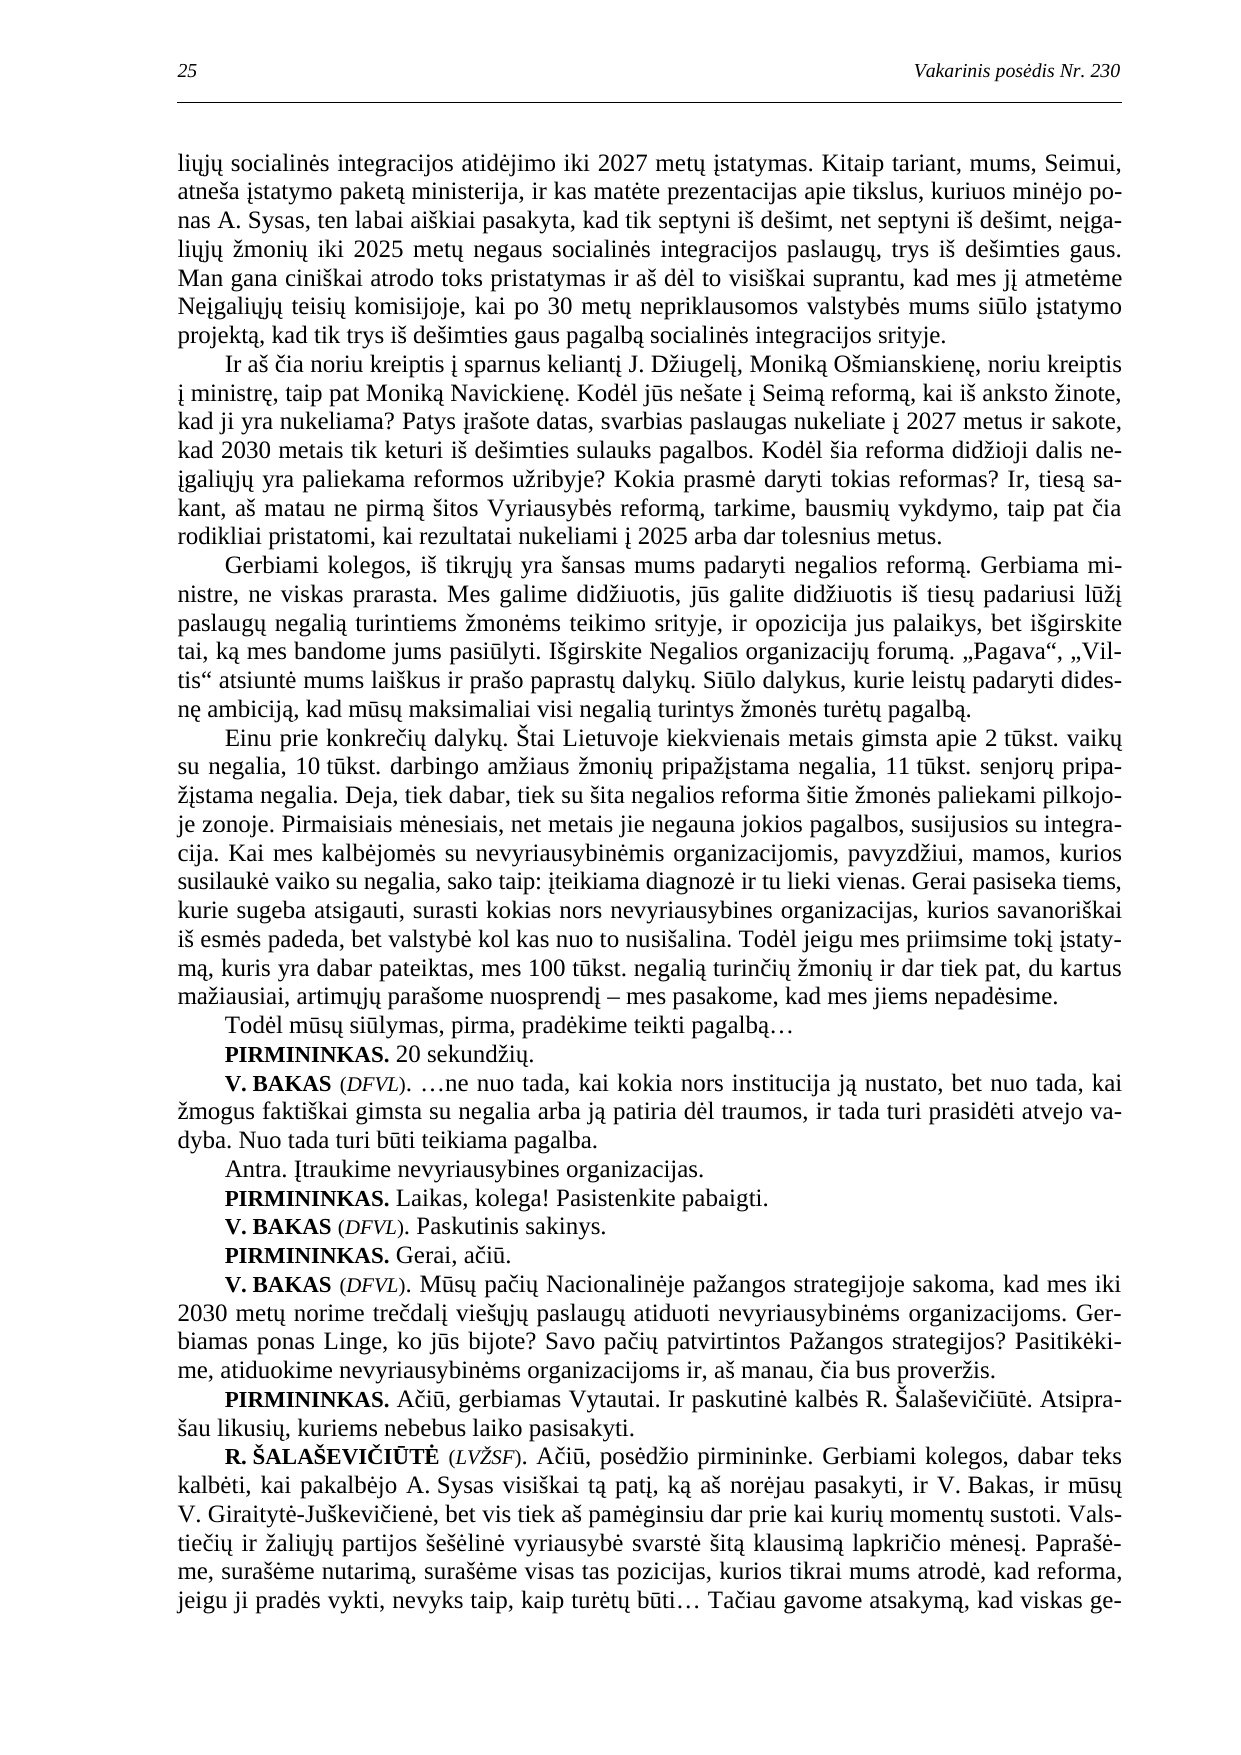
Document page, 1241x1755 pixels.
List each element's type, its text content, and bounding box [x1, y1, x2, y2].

text lių­jų so­cia­li­nės in­teg­ra­ci­jos ati­dė­ji­mo iki 2027 me­tų įsta­ty­mas. Ki­taip ta­riant, mums, Sei­mui, at­ne­ša įsta­ty­mo pa­ke­tą mi­nis­te­ri­ja, ir kas ma­tė­te pre­zen­ta­ci­jas apie tiks­lus, ku­riuos mi­nė­jo po­nas A. Sy­sas, ten la­bai aiš­kiai pa­sa­ky­ta, kad tik sep­ty­ni iš de­šimt, net sep­ty­ni iš de­šimt, ne­įga­lių­jų žmo­nių iki 2025 me­tų ne­gaus so­cia­li­nės in­teg­ra­ci­jos pa­slau­gų, trys iš de­šim­ties gaus. Man ga­na ci­niš­kai at­ro­do toks pri­sta­ty­mas ir aš dėl to vi­siš­kai su­pran­tu, kad mes jį at­me­tė­me Ne­įga­lių­jų tei­sių ko­mi­si­jo­je, ka­i po 30 me­tų ne­pri­klau­so­mos vals­ty­bės mums siū­lo įsta­ty­mo pro­jek­tą, kad tik trys iš de­šim­ties gaus pa­gal­bą so­cia­li­nės in­teg­ra­ci­jos sri­ty­je. [177, 148, 1122, 349]
text R. ŠALAŠEVIČIŪTĖ (LVŽSF). Ačiū, po­sė­džio pir­mi­nin­ke. Ger­bia­mi ko­le­gos, da­bar teks kal­bė­ti, kai pa­kal­bė­jo A. Sy­sas vi­siš­kai tą pa­tį, ką aš no­rė­jau pa­sa­ky­ti, ir V. Ba­kas, ir mū­sų V. Gi­rai­ty­tė-Juš­ke­vi­čie­nė, bet vis tiek aš pa­mė­gin­siu dar prie kai ku­rių mo­men­tų su­sto­ti. Vals­tie­čių ir ža­lių­jų par­ti­jos še­šė­li­nė vy­riau­sy­bė svars­tė ši­tą klau­si­mą lap­kri­čio mė­ne­sį. Pa­pra­šė­me, su­ra­šė­me nu­ta­ri­mą, su­ra­šė­me vi­sas tas po­zi­ci­jas, ku­rios tik­rai mums at­ro­dė, kad re­for­ma, jei­gu ji pra­dės vyk­ti, ne­vyks taip, kaip tu­rė­tų bū­ti… Ta­čiau ga­vo­me at­sa­ky­mą, kad vis­kas ge­ [177, 1441, 1122, 1614]
text Ger­bia­mi ko­le­gos, iš tik­rų­jų yra šan­sas mums pa­da­ry­ti ne­ga­lios re­for­mą. Ger­bia­ma mi­nist­re, ne vis­kas pra­ras­ta. Mes ga­li­me di­džiuo­tis, jūs ga­li­te di­džiuo­tis iš tie­sų pa­da­riu­si lū­žį pa­slau­gų ne­ga­lią tu­rin­tiems žmo­nėms tei­ki­mo sri­ty­je, ir opo­zi­ci­ja jus pa­lai­kys, bet iš­girs­ki­te tai, ką mes ban­do­me jums pa­siū­ly­ti. Iš­girs­ki­te Ne­ga­lios or­ga­ni­za­ci­jų fo­ru­mą. „Pa­ga­va“, „Vil­tis“ at­siun­tė mums laiš­kus ir pra­šo pa­pras­tų da­ly­kų. Siū­lo da­ly­kus, ku­rie leis­tų pa­da­ry­ti di­des­nę am­bi­ci­ją, kad mū­sų mak­si­ma­liai vi­si ne­ga­lią tu­rin­tys žmo­nės tu­rė­tų pa­gal­bą. [177, 550, 1122, 723]
text PIRMININKAS. Ge­rai, ačiū. [177, 1240, 1122, 1269]
text To­dėl mū­sų siū­ly­mas, pir­ma, pra­dė­ki­me teik­ti pa­gal­bą… [177, 1010, 1122, 1039]
text V. BAKAS (DFVL). Mū­sų pa­čių Na­cio­na­li­nė­je pa­žan­gos stra­te­gi­jo­je sa­ko­ma, kad mes iki 2030 me­tų no­ri­me treč­da­lį vie­šų­jų pa­slau­gų ati­duo­ti ne­vy­riau­sy­bi­nėms or­ga­ni­za­ci­joms. Ger­bia­mas po­nas Lin­ge, ko jūs bi­jo­te? Sa­vo pa­čių pa­tvir­tin­tos Pa­žan­gos stra­te­gi­jos? Pa­si­ti­kė­ki­me, ati­duo­ki­me ne­vy­riau­sy­bi­nėms or­ga­ni­za­ci­joms ir, aš ma­nau, čia bus pro­ver­žis. [177, 1269, 1122, 1384]
text PIRMININKAS. Ačiū, ger­bia­mas Vy­tau­tai. Ir pas­ku­ti­nė kal­bės R. Ša­la­še­vi­čiū­tė. At­si­pra­šau li­ku­sių, ku­riems ne­be­bus lai­ko pa­si­sa­ky­ti. [177, 1384, 1122, 1441]
text Ir aš čia no­riu kreip­tis į spar­nus ke­lian­tį J. Džiu­ge­lį, Mo­ni­ką Oš­mians­kie­nę, no­riu kreip­tis į mi­nist­rę, taip pat Mo­ni­ką Na­vic­kie­nę. Ko­dėl jūs ne­ša­te į Sei­mą re­for­mą, kai iš anks­to ži­no­te, kad ji yra nu­ke­lia­ma? Pa­tys įra­šo­te da­tas, svar­bias pa­slau­gas nu­ke­lia­te į 2027 me­tus ir sa­ko­te, kad 2030 me­tais tik ke­tu­ri iš de­šim­ties su­lauks pa­gal­bos. Ko­dėl šia re­for­ma di­džio­ji da­lis ne­įga­lių­jų yra pa­lie­ka­ma re­for­mos už­ri­by­je? Ko­kia pras­mė da­ry­ti to­kias re­for­mas? Ir, tie­są sa­kant, aš ma­tau ne pir­mą ši­tos Vy­riau­sy­bės re­for­mą, tar­ki­me, baus­mių vyk­dy­mo, taip pat čia ro­dik­liai pri­sta­to­mi, kai re­zul­ta­tai nu­ke­lia­mi į 2025 ar­ba dar to­les­nius me­tus. [177, 349, 1122, 550]
text PIRMININKAS. Lai­kas, ko­le­ga! Pa­si­sten­ki­te pa­baig­ti. [177, 1183, 1122, 1211]
text An­tra. Įtrau­ki­me ne­vy­riau­sy­bi­nes or­ga­ni­za­ci­jas. [177, 1154, 1122, 1183]
text Ei­nu prie kon­kre­čių da­ly­kų. Štai Lie­tu­vo­je kiek­vie­nais me­tais gims­ta apie 2 tūkst. vai­kų su ne­ga­lia, 10 tūkst. dar­bin­go am­žiaus žmo­nių pri­pa­žįs­ta­ma ne­ga­lia, 11 tūkst. sen­jo­rų pri­pa­žįs­ta­ma ne­ga­lia. De­ja, tiek da­bar, tiek su ši­ta ne­ga­lios re­for­ma ši­tie žmo­nės pa­lie­ka­mi pil­ko­jo­je zo­no­je. Pir­mai­siais mė­ne­siais, net me­tais jie ne­gau­na jo­kios pa­gal­bos, su­si­ju­sios su in­teg­ra­ci­ja. Kai mes kal­bė­jo­mės su ne­vy­riau­sy­bi­nė­mis or­ga­ni­za­ci­jo­mis, pa­vyz­džiui, ma­mos, ku­rios susi­lau­kė vai­ko su ne­ga­lia, sa­ko taip: įtei­kia­ma diag­no­zė ir tu lie­ki vie­nas. Ge­rai pa­si­se­ka tiems, ku­rie su­ge­ba at­si­gau­ti, su­ras­ti ko­kias nors ne­vy­riau­sy­bi­nes or­ga­ni­za­ci­jas, ku­rios sa­va­no­riš­kai iš es­mės pa­de­da, bet vals­ty­bė kol kas nuo to nu­si­ša­li­na. To­dėl jei­gu mes pri­im­si­me to­kį įsta­ty­mą, ku­ris yra da­bar pa­teik­tas, mes 100 tūkst. ne­ga­lią tu­rin­čių žmo­nių ir dar tiek pat, du kar­tus ma­žiau­siai, ar­ti­mų­jų pa­ra­šo­me nuosp­ren­dį – mes pa­sa­ko­me, kad mes jiems ne­pa­dė­si­me. [177, 723, 1122, 1010]
text V. BAKAS (DFVL). Pas­ku­ti­nis sa­ki­nys. [177, 1211, 1122, 1240]
text V. BAKAS (DFVL). …ne nuo ta­da, kai ko­kia nors ins­ti­tu­ci­ja ją nu­sta­to, bet nuo ta­da, kai žmo­gus fak­tiš­kai gims­ta su ne­ga­lia ar­ba ją pa­ti­ria dėl trau­mos, ir ta­da tu­ri pra­si­dė­ti at­ve­jo va­dy­ba. Nuo ta­da tu­ri bū­ti tei­kia­ma pa­gal­ba. [177, 1068, 1122, 1154]
text PIRMININKAS. 20 se­kun­džių. [177, 1039, 1122, 1068]
